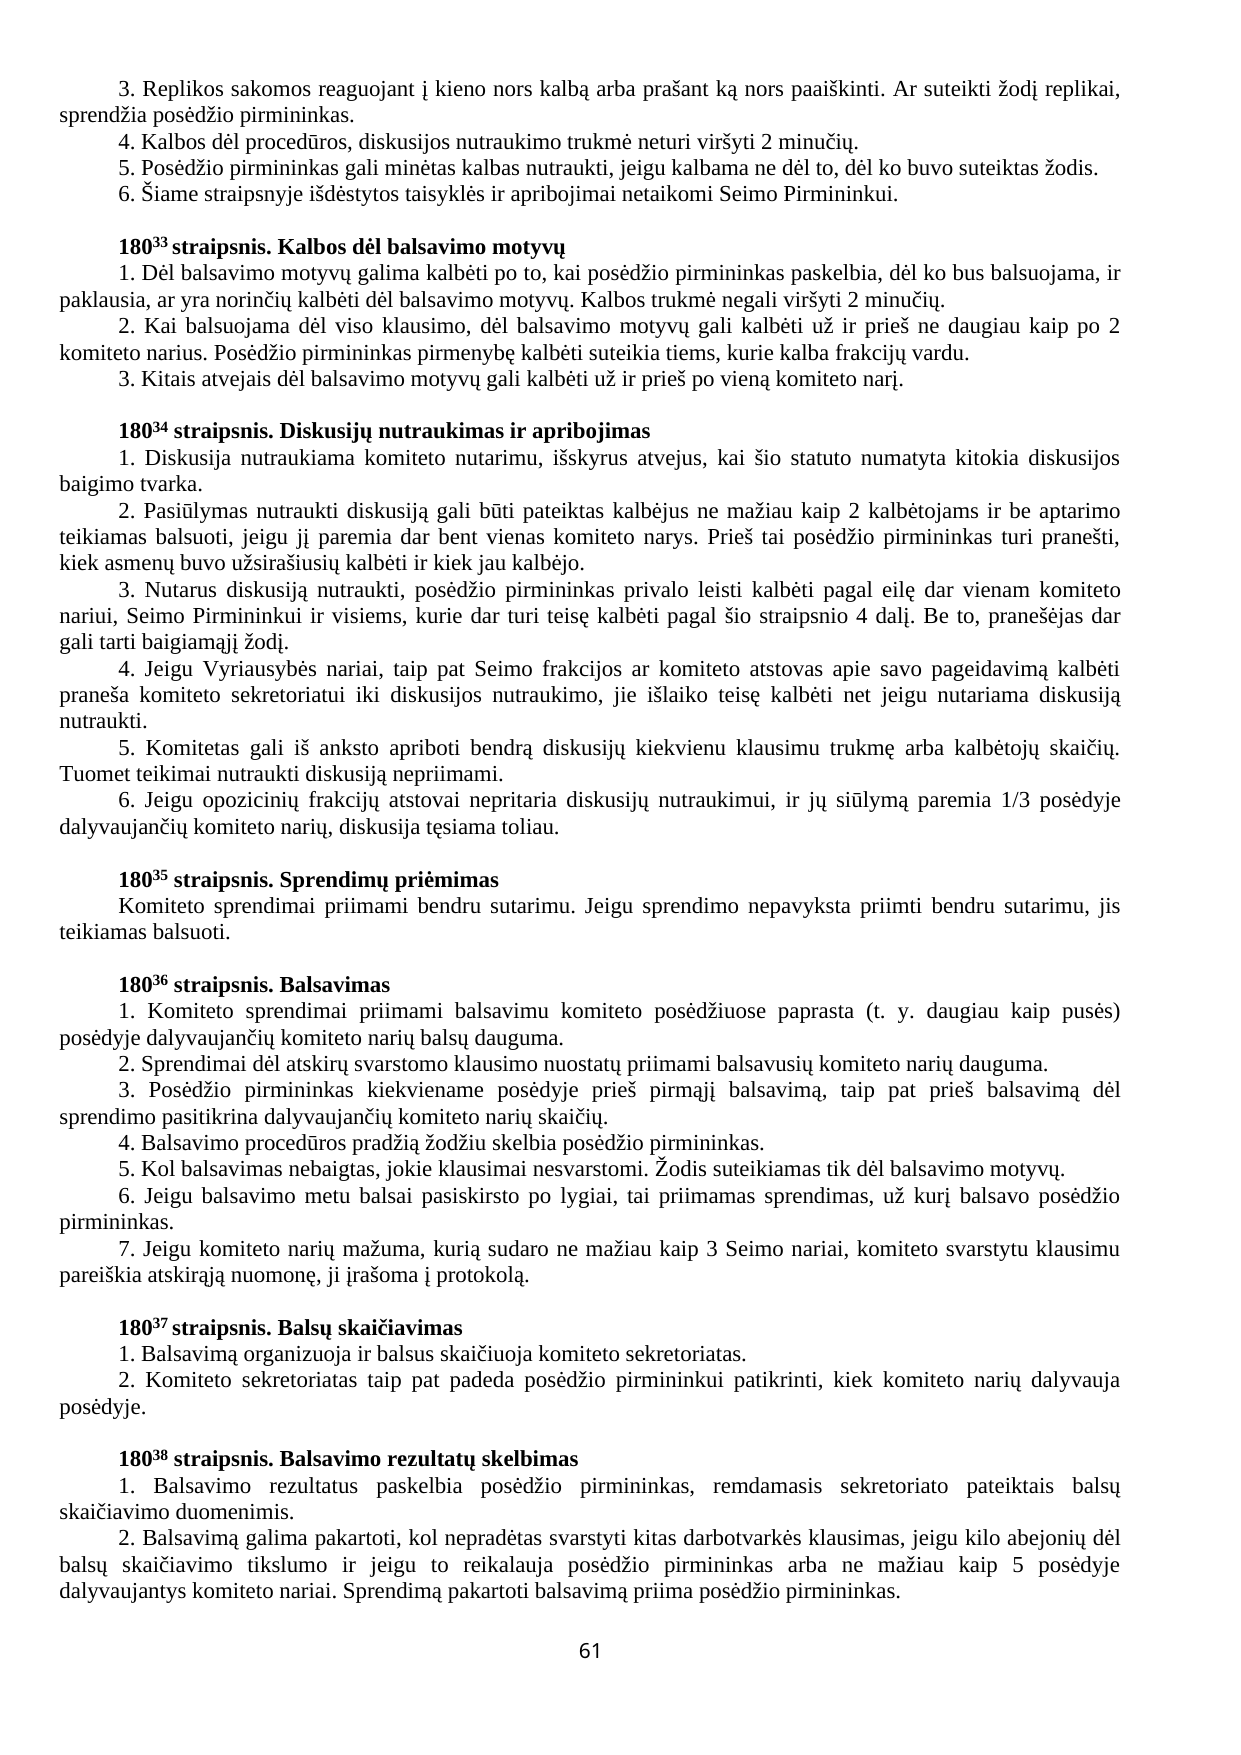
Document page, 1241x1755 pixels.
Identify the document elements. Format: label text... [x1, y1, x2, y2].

text 6. Jeigu balsavimo metu balsai pasiskirsto po lygiai, tai priimamas sprendimas, už kurį balsavo posėdžio pirmininkas. [59, 1182, 1122, 1234]
text 5. Kol balsavimas nebaigtas, jokie klausimai nesvarstomi. Žodis suteikiamas tik dėl balsavimo motyvų. [59, 1156, 1122, 1182]
text 18037 straipsnis. Balsų skaičiavimas [59, 1314, 1122, 1340]
text 1. Balsavimo rezultatus paskelbia posėdžio pirmininkas, remdamasis sekretoriato pateiktais balsų skaičiavimo duomenimis. [59, 1472, 1122, 1524]
text 6. Šiame straipsnyje išdėstytos taisyklės ir apribojimai netaikomi Seimo Pirmininkui. [59, 180, 1122, 207]
text 2. Balsavimą galima pakartoti, kol nepradėtas svarstyti kitas darbotvarkės klausimas, jeigu kilo abejonių dėl balsų skaičiavimo tikslumo ir jeigu to reikalauja posėdžio pirmininkas arba ne mažiau kaip 5 posėdyje dalyvaujantys komiteto nariai. Sprendimą pakartoti balsavimą priima posėdžio pirmininkas. [59, 1524, 1122, 1603]
text 1. Diskusija nutraukiama komiteto nutarimu, išskyrus atvejus, kai šio statuto numatyta kitokia diskusijos baigimo tvarka. [59, 444, 1122, 497]
text Komiteto sprendimai priimami bendru sutarimu. Jeigu sprendimo nepavyksta priimti bendru sutarimu, jis teikiamas balsuoti. [59, 892, 1122, 945]
text 18035 straipsnis. Sprendimų priėmimas [59, 866, 1122, 892]
text 2. Pasiūlymas nutraukti diskusiją gali būti pateiktas kalbėjus ne mažiau kaip 2 kalbėtojams ir be aptarimo teikiamas balsuoti, jeigu jį paremia dar bent vienas komiteto narys. Prieš tai posėdžio pirmininkas turi pranešti, kiek asmenų buvo užsirašiusių kalbėti ir kiek jau kalbėjo. [59, 497, 1122, 576]
text 5. Komitetas gali iš anksto apriboti bendrą diskusijų kiekvienu klausimu trukmę arba kalbėtojų skaičių. Tuomet teikimai nutraukti diskusiją nepriimami. [59, 734, 1122, 787]
text 18036 straipsnis. Balsavimas [59, 971, 1122, 997]
text 18033 straipsnis. Kalbos dėl balsavimo motyvų [59, 233, 1122, 259]
text 4. Kalbos dėl procedūros, diskusijos nutraukimo trukmė neturi viršyti 2 minučių. [59, 128, 1122, 154]
text 6. Jeigu opozicinių frakcijų atstovai nepritaria diskusijų nutraukimui, ir jų siūlymą paremia 1/3 posėdyje dalyvaujančių komiteto narių, diskusija tęsiama toliau. [59, 787, 1122, 839]
text 18034 straipsnis. Diskusijų nutraukimas ir apribojimas [59, 418, 1122, 444]
text 2. Komiteto sekretoriatas taip pat padeda posėdžio pirmininkui patikrinti, kiek komiteto narių dalyvauja posėdyje. [59, 1366, 1122, 1419]
text 2. Kai balsuojama dėl viso klausimo, dėl balsavimo motyvų gali kalbėti už ir prieš ne daugiau kaip po 2 komiteto narius. Posėdžio pirmininkas pirmenybę kalbėti suteikia tiems, kurie kalba frakcijų vardu. [59, 312, 1122, 365]
text 3. Posėdžio pirmininkas kiekviename posėdyje prieš pirmąjį balsavimą, taip pat prieš balsavimą dėl sprendimo pasitikrina dalyvaujančių komiteto narių skaičių. [59, 1076, 1122, 1129]
text 4. Balsavimo procedūros pradžią žodžiu skelbia posėdžio pirmininkas. [59, 1129, 1122, 1156]
text 4. Jeigu Vyriausybės nariai, taip pat Seimo frakcijos ar komiteto atstovas apie savo pageidavimą kalbėti praneša komiteto sekretoriatui iki diskusijos nutraukimo, jie išlaiko teisę kalbėti net jeigu nutariama diskusiją nutraukti. [59, 655, 1122, 734]
text 3. Kitais atvejais dėl balsavimo motyvų gali kalbėti už ir prieš po vieną komiteto narį. [59, 365, 1122, 391]
text 5. Posėdžio pirmininkas gali minėtas kalbas nutraukti, jeigu kalbama ne dėl to, dėl ko buvo suteiktas žodis. [59, 154, 1122, 180]
text 1. Balsavimą organizuoja ir balsus skaičiuoja komiteto sekretoriatas. [59, 1340, 1122, 1366]
text 3. Nutarus diskusiją nutraukti, posėdžio pirmininkas privalo leisti kalbėti pagal eilę dar vienam komiteto nariui, Seimo Pirmininkui ir visiems, kurie dar turi teisę kalbėti pagal šio straipsnio 4 dalį. Be to, pranešėjas dar gali tarti baigiamąjį žodį. [59, 576, 1122, 655]
text 3. Replikos sakomos reaguojant į kieno nors kalbą arba prašant ką nors paaiškinti. Ar suteikti žodį replikai, sprendžia posėdžio pirmininkas. [59, 75, 1122, 128]
text 1. Dėl balsavimo motyvų galima kalbėti po to, kai posėdžio pirmininkas paskelbia, dėl ko bus balsuojama, ir paklausia, ar yra norinčių kalbėti dėl balsavimo motyvų. Kalbos trukmė negali viršyti 2 minučių. [59, 259, 1122, 312]
text 2. Sprendimai dėl atskirų svarstomo klausimo nuostatų priimami balsavusių komiteto narių dauguma. [59, 1050, 1122, 1076]
text 1. Komiteto sprendimai priimami balsavimu komiteto posėdžiuose paprasta (t. y. daugiau kaip pusės) posėdyje dalyvaujančių komiteto narių balsų dauguma. [59, 997, 1122, 1050]
text 7. Jeigu komiteto narių mažuma, kurią sudaro ne mažiau kaip 3 Seimo nariai, komiteto svarstytu klausimu pareiškia atskirąją nuomonę, ji įrašoma į protokolą. [59, 1234, 1122, 1287]
text 18038 straipsnis. Balsavimo rezultatų skelbimas [59, 1445, 1122, 1472]
